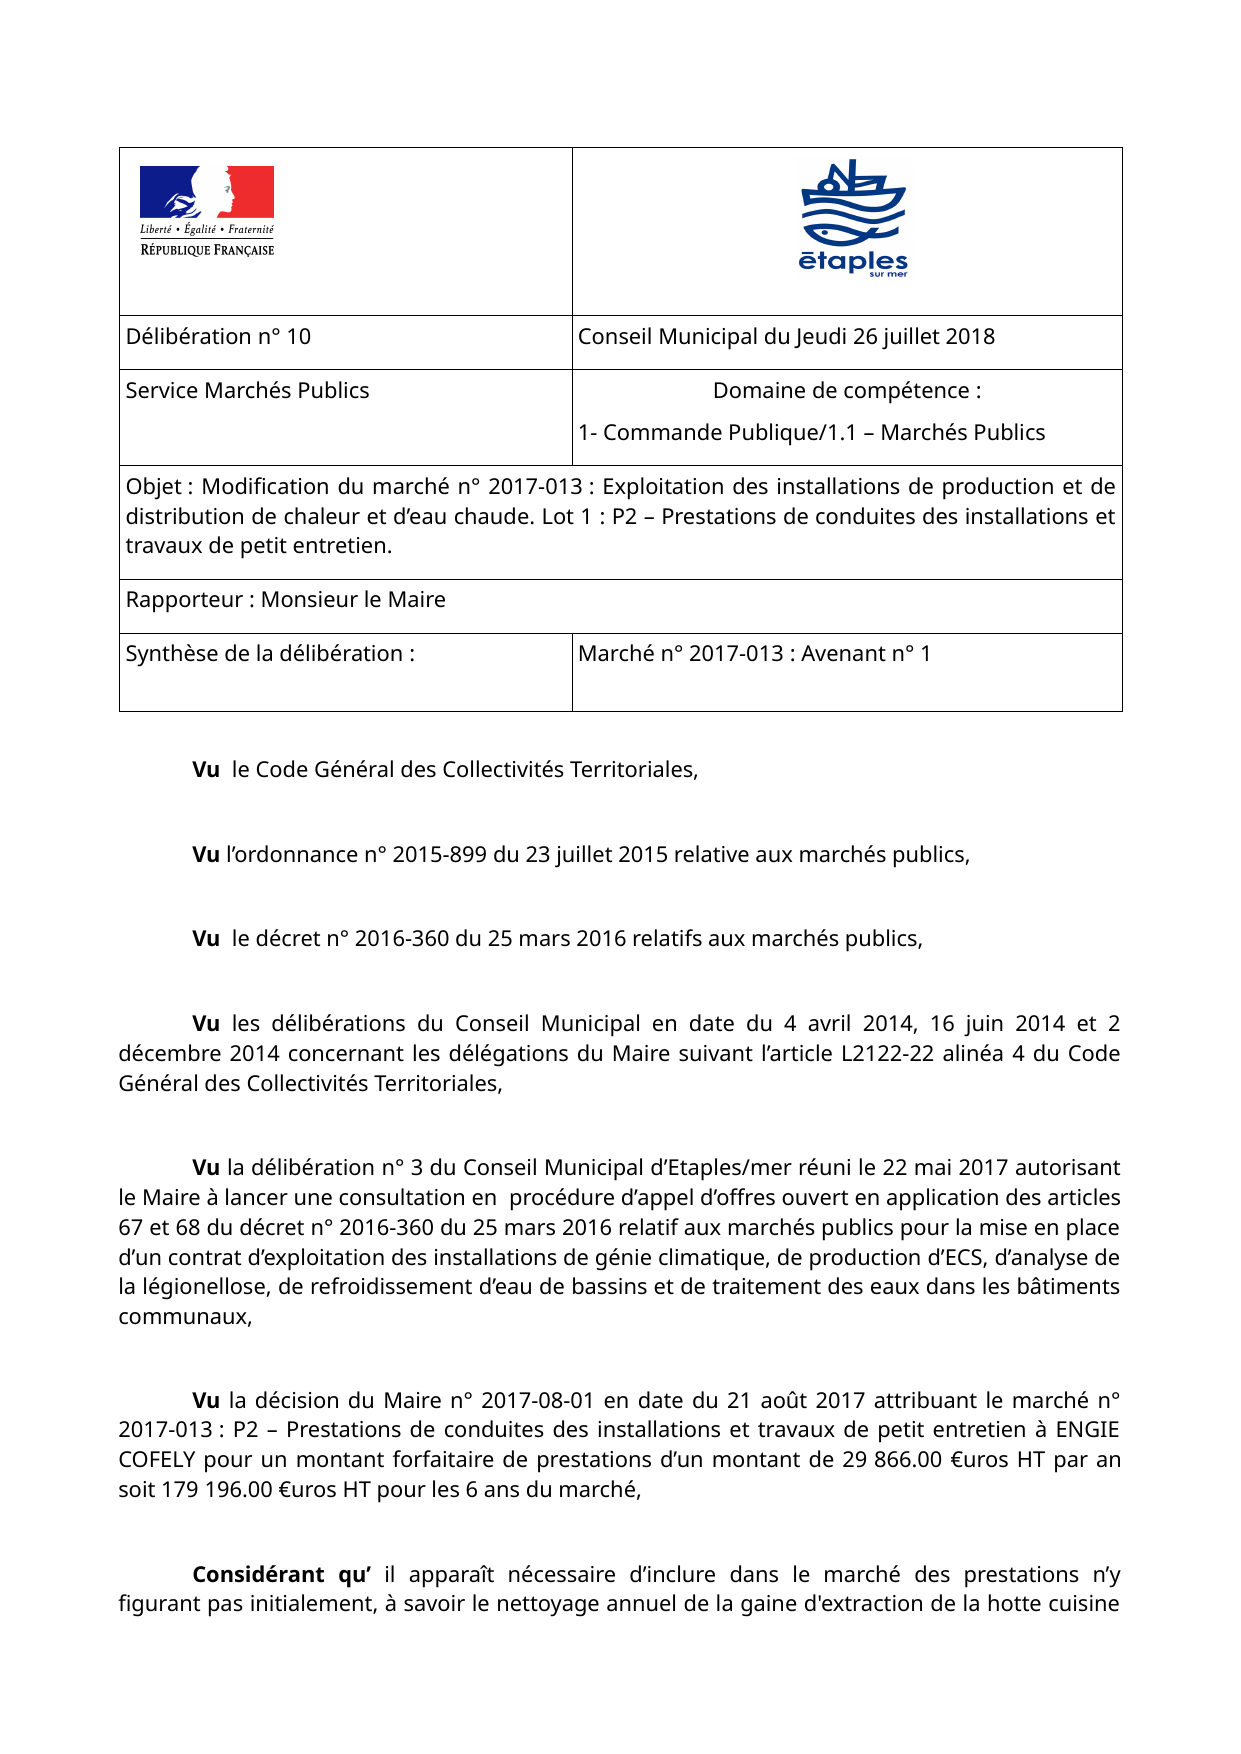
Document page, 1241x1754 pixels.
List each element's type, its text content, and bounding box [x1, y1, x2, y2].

table_header [120, 148, 572, 315]
table_cell Domaine de compétence : 1- Commande Publique/1.1 – Marchés Publics [573, 370, 1122, 465]
table_cell Délibération n° 10 [120, 316, 572, 369]
table_cell Objet : Modification du marché n° 2017-013 : Exploitation des installations de production et de distribution de chaleur et d’eau chaude. Lot 1 : P2 – Prestations de conduites des installations et travaux de petit entretien. [120, 466, 1122, 578]
text Vu la décision du Maire n° 2017-08-01 en date du 21 août 2017 attribuant le marché n° 2017-013 : P2 – Prestations de conduites des installations et travaux de petit entretien à ENGIE COFELY pour un montant forfaitaire de prestations d’un montant de 29 866.00 €uros HT par an soit 179 196.00 €uros HT pour les 6 ans du marché, [118, 1385, 1122, 1504]
table_cell Marché n° 2017-013 : Avenant n° 1 [573, 634, 1122, 711]
text Vu le Code Général des Collectivités Territoriales, [118, 753, 1122, 784]
table_cell Conseil Municipal du Jeudi 26 juillet 2018 [573, 316, 1122, 369]
table_cell Rapporteur : Monsieur le Maire [120, 580, 1122, 632]
picture [794, 155, 914, 281]
text Vu l’ordonnance n° 2015-899 du 23 juillet 2015 relative aux marchés publics, [118, 839, 1122, 869]
table_cell Service Marchés Publics [120, 370, 572, 465]
table_header [573, 148, 1122, 315]
text Considérant qu’ il apparaît nécessaire d’inclure dans le marché des prestations n’y figurant pas initialement, à savoir le nettoyage annuel de la gaine d'extraction de la hotte cuisine [118, 1559, 1122, 1618]
text Vu le décret n° 2016-360 du 25 mars 2016 relatifs aux marchés publics, [118, 923, 1122, 953]
table_cell Synthèse de la délibération : [120, 634, 572, 711]
text Vu la délibération n° 3 du Conseil Municipal d’Etaples/mer réuni le 22 mai 2017 autorisant le Maire à lancer une consultation en procédure d’appel d’offres ouvert en application des articles 67 et 68 du décret n° 2016-360 du 25 mars 2016 relatif aux marchés publics pour la mise en place d’un contrat d’exploitation des installations de génie climatique, de production d’ECS, d’analyse de la légionellose, de refroidissement d’eau de bassins et de traitement des eaux dans les bâtiments communaux, [118, 1152, 1122, 1331]
picture [140, 166, 274, 257]
text Vu les délibérations du Conseil Municipal en date du 4 avril 2014, 16 juin 2014 et 2 décembre 2014 concernant les délégations du Maire suivant l’article L2122-22 alinéa 4 du Code Général des Collectivités Territoriales, [118, 1008, 1122, 1097]
